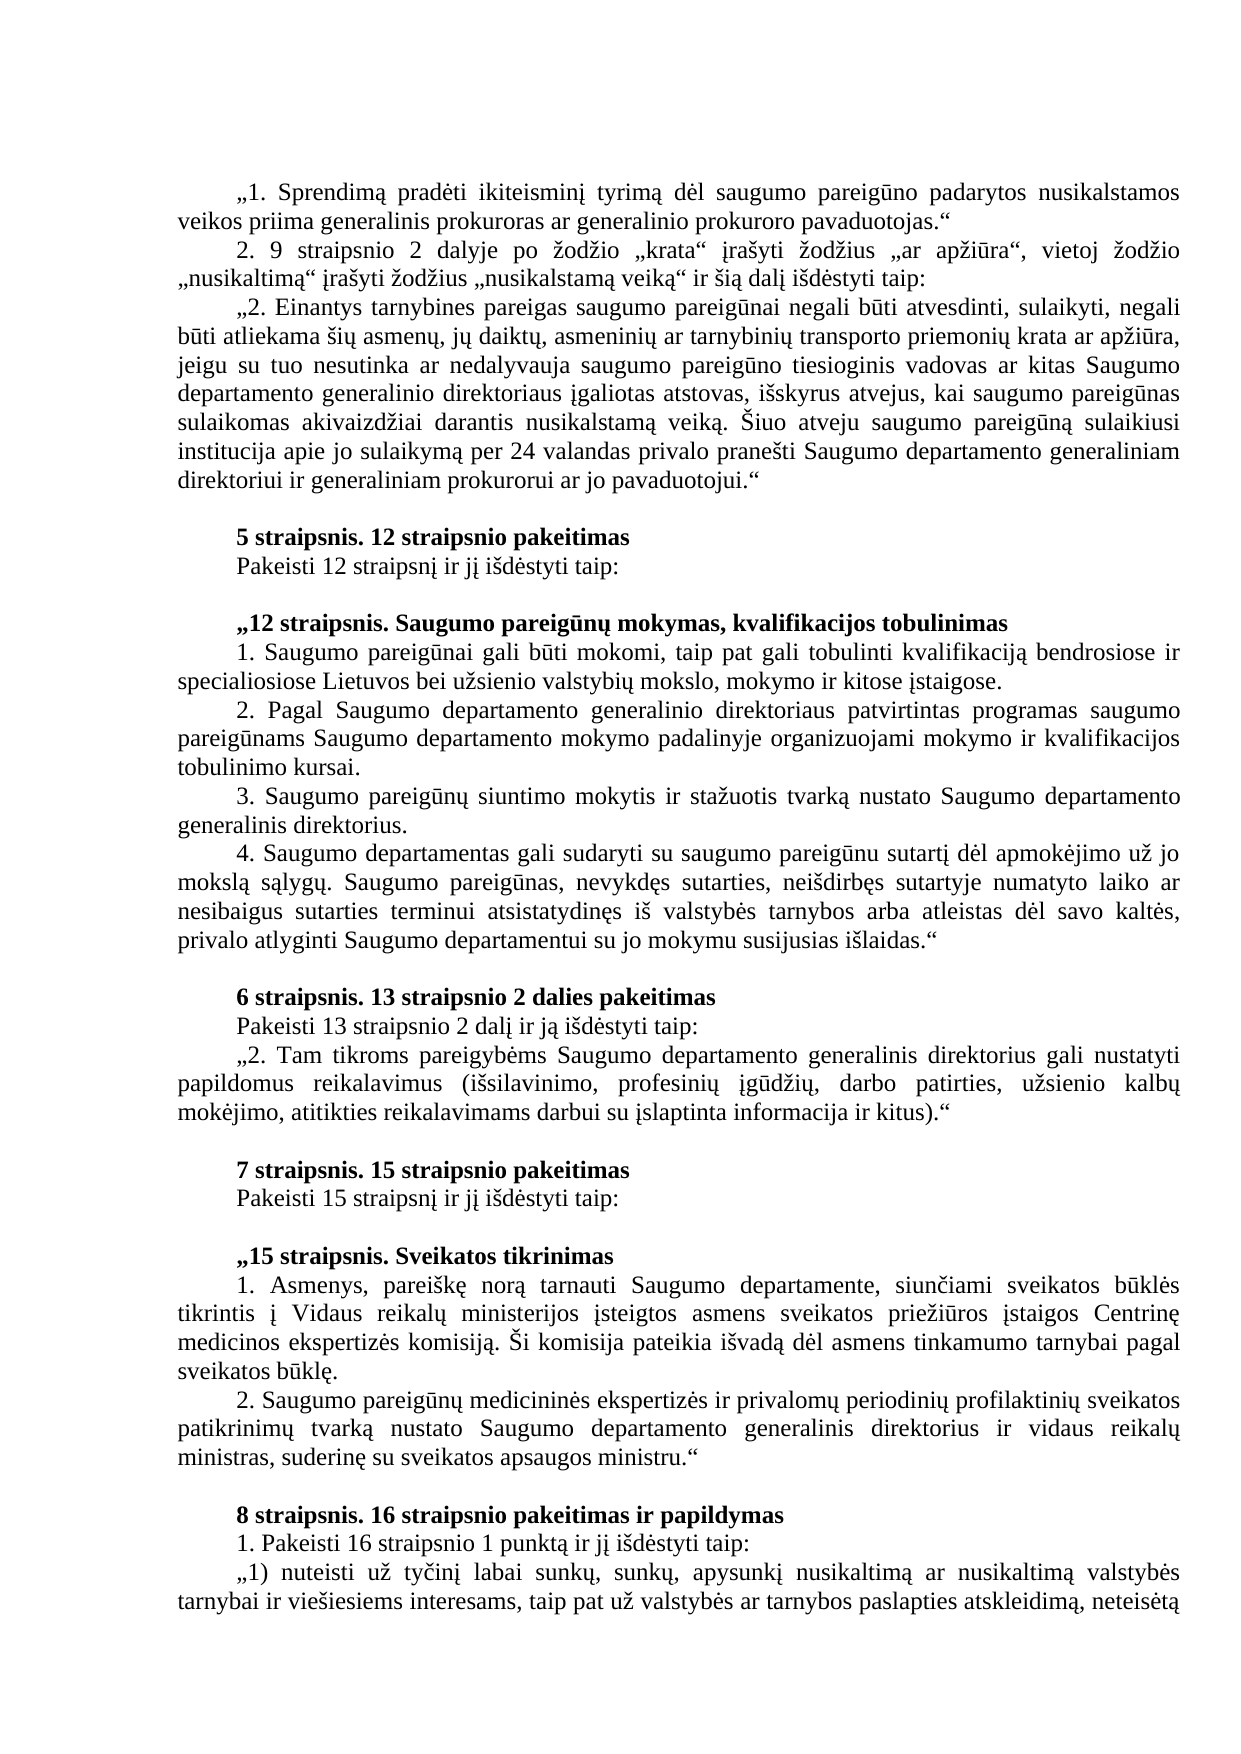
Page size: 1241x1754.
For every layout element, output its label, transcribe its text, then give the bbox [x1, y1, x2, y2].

text 2. Saugumo pareigūnų medicininės ekspertizės ir privalomų periodinių profilaktinių sveikatos patikrinimų tvarką nustato Saugumo departamento generalinis direktorius ir vidaus reikalų ministras, suderinę su sveikatos apsaugos ministru.“ [177, 1385, 1181, 1471]
text 1. Asmenys, pareiškę norą tarnauti Saugumo departamente, siunčiami sveikatos būklės tikrintis į Vidaus reikalų ministerijos įsteigtos asmens sveikatos priežiūros įstaigos Centrinę medicinos ekspertizės komisiją. Ši komisija pateikia išvadą dėl asmens tinkamumo tarnybai pagal sveikatos būklę. [177, 1270, 1181, 1385]
text 2. Pagal Saugumo departamento generalinio direktoriaus patvirtintas programas saugumo pareigūnams Saugumo departamento mokymo padalinyje organizuojami mokymo ir kvalifikacijos tobulinimo kursai. [177, 695, 1181, 781]
text „12 straipsnis. Saugumo pareigūnų mokymas, kvalifikacijos tobulinimas [177, 608, 1181, 637]
text 1. Saugumo pareigūnai gali būti mokomi, taip pat gali tobulinti kvalifikaciją bendrosiose ir specialiosiose Lietuvos bei užsienio valstybių mokslo, mokymo ir kitose įstaigose. [177, 637, 1181, 695]
text 6 straipsnis. 13 straipsnio 2 dalies pakeitimas [177, 982, 1181, 1011]
text „2. Einantys tarnybines pareigas saugumo pareigūnai negali būti atvesdinti, sulaikyti, negali būti atliekama šių asmenų, jų daiktų, asmeninių ar tarnybinių transporto priemonių krata ar apžiūra, jeigu su tuo nesutinka ar nedalyvauja saugumo pareigūno tiesioginis vadovas ar kitas Saugumo departamento generalinio direktoriaus įgaliotas atstovas, išskyrus atvejus, kai saugumo pareigūnas sulaikomas akivaizdžiai darantis nusikalstamą veiką. Šiuo atveju saugumo pareigūną sulaikiusi institucija apie jo sulaikymą per 24 valandas privalo pranešti Saugumo departamento generaliniam direktoriui ir generaliniam prokurorui ar jo pavaduotojui.“ [177, 292, 1181, 493]
text „15 straipsnis. Sveikatos tikrinimas [177, 1241, 1181, 1270]
text 3. Saugumo pareigūnų siuntimo mokytis ir stažuotis tvarką nustato Saugumo departamento generalinis direktorius. [177, 781, 1181, 838]
text 1. Pakeisti 16 straipsnio 1 punktą ir jį išdėstyti taip: [177, 1528, 1181, 1557]
text 8 straipsnis. 16 straipsnio pakeitimas ir papildymas [177, 1500, 1181, 1528]
text 4. Saugumo departamentas gali sudaryti su saugumo pareigūnu sutartį dėl apmokėjimo už jo mokslą sąlygų. Saugumo pareigūnas, nevykdęs sutarties, neišdirbęs sutartyje numatyto laiko ar nesibaigus sutarties terminui atsistatydinęs iš valstybės tarnybos arba atleistas dėl savo kaltės, privalo atlyginti Saugumo departamentui su jo mokymu susijusias išlaidas.“ [177, 838, 1181, 953]
text Pakeisti 13 straipsnio 2 dalį ir ją išdėstyti taip: [177, 1011, 1181, 1040]
text 5 straipsnis. 12 straipsnio pakeitimas [177, 522, 1181, 551]
text Pakeisti 12 straipsnį ir jį išdėstyti taip: [177, 551, 1181, 580]
text Pakeisti 15 straipsnį ir jį išdėstyti taip: [177, 1183, 1181, 1212]
text „1) nuteisti už tyčinį labai sunkų, sunkų, apysunkį nusikaltimą ar nusikaltimą valstybės tarnybai ir viešiesiems interesams, taip pat už valstybės ar tarnybos paslapties atskleidimą, neteisėtą [177, 1557, 1181, 1615]
text „1. Sprendimą pradėti ikiteisminį tyrimą dėl saugumo pareigūno padarytos nusikalstamos veikos priima generalinis prokuroras ar generalinio prokuroro pavaduotojas.“ [177, 177, 1181, 235]
text „2. Tam tikroms pareigybėms Saugumo departamento generalinis direktorius gali nustatyti papildomus reikalavimus (išsilavinimo, profesinių įgūdžių, darbo patirties, užsienio kalbų mokėjimo, atitikties reikalavimams darbui su įslaptinta informacija ir kitus).“ [177, 1040, 1181, 1126]
text 7 straipsnis. 15 straipsnio pakeitimas [177, 1155, 1181, 1183]
text 2. 9 straipsnio 2 dalyje po žodžio „krata“ įrašyti žodžius „ar apžiūra“, vietoj žodžio „nusikaltimą“ įrašyti žodžius „nusikalstamą veiką“ ir šią dalį išdėstyti taip: [177, 235, 1181, 292]
